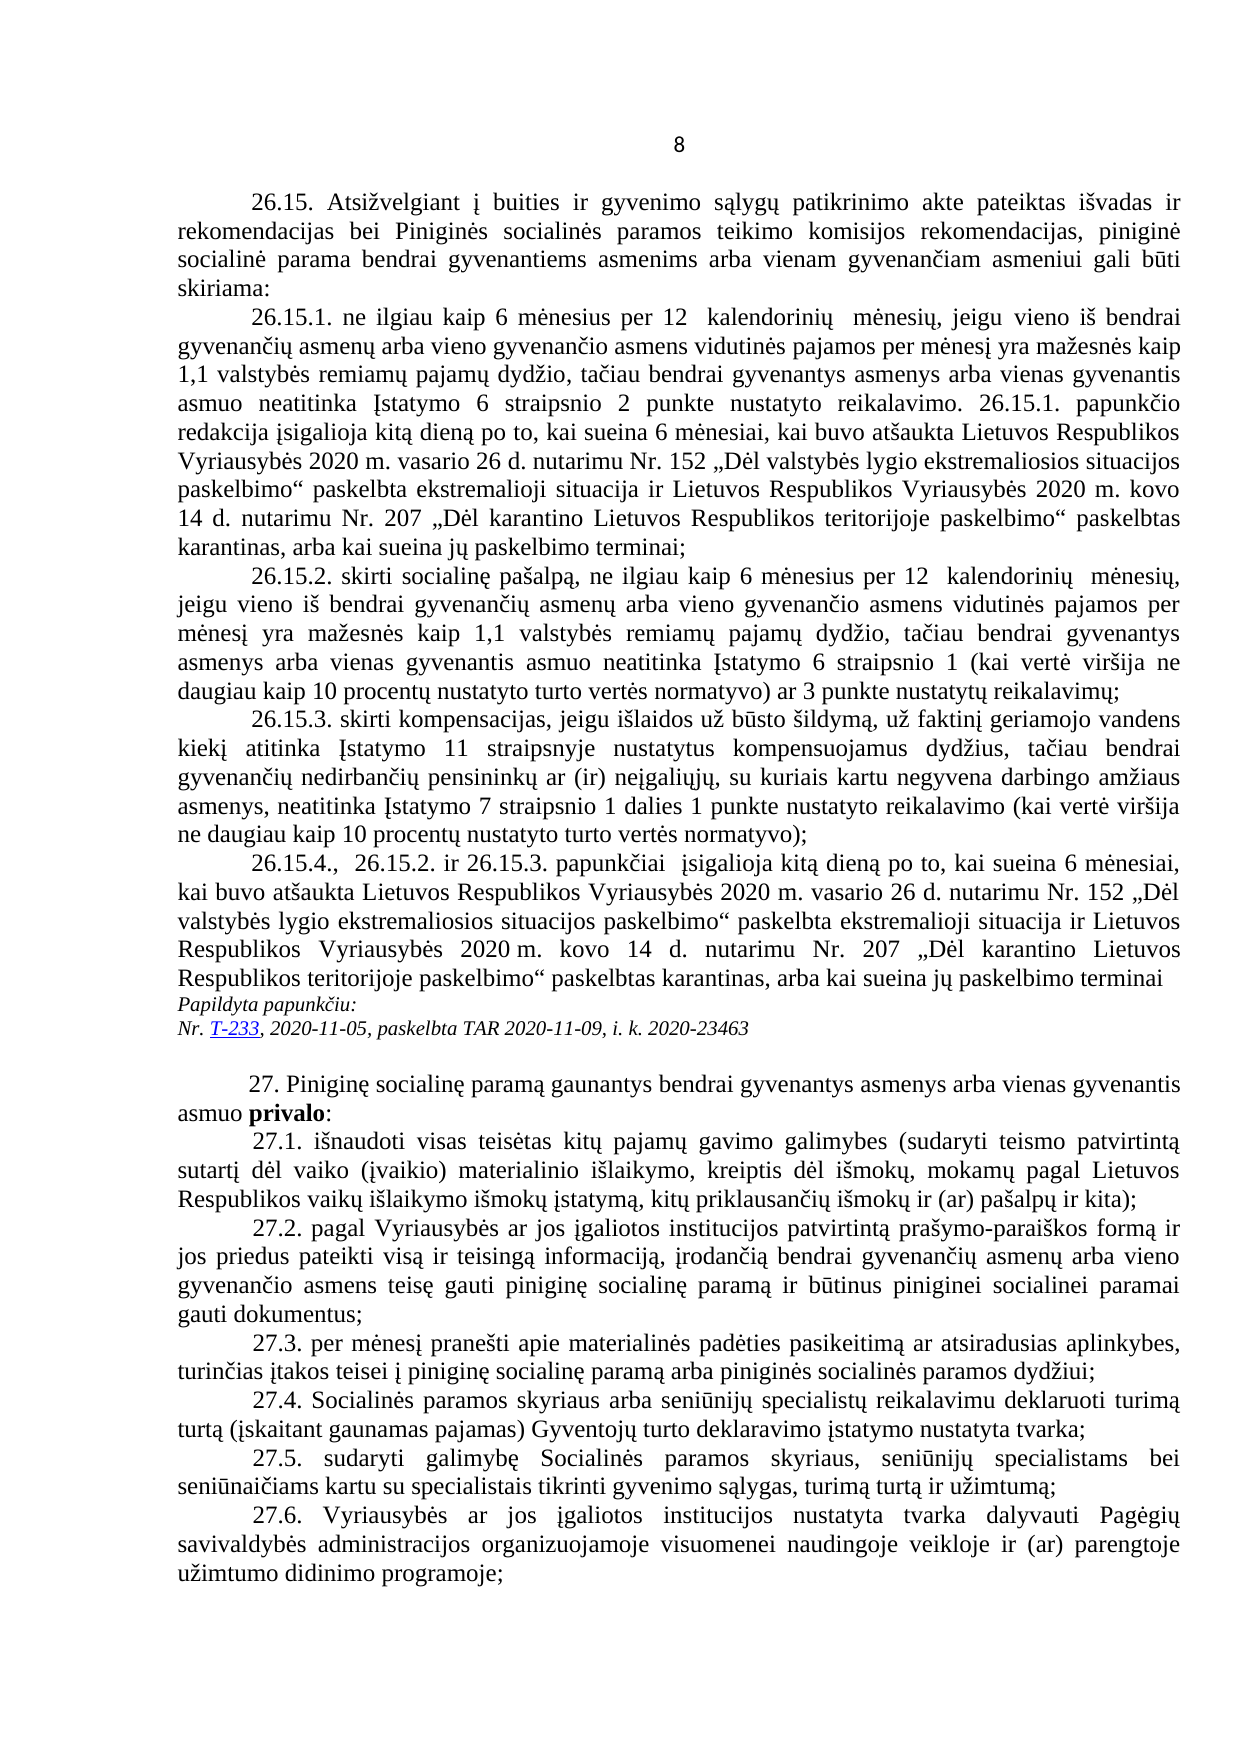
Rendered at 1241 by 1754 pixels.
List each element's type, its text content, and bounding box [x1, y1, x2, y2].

text 27.3. per mėnesį pranešti apie materialinės padėties pasikeitimą ar atsiradusias aplinkybes, turinčias įtakos teisei į piniginę socialinę paramą arba piniginės socialinės paramos dydžiui; [177, 1328, 1181, 1385]
text 27.4. Socialinės paramos skyriaus arba seniūnijų specialistų reikalavimu deklaruoti turimą turtą (įskaitant gaunamas pajamas) Gyventojų turto deklaravimo įstatymo nustatyta tvarka; [177, 1385, 1181, 1443]
text 27.6. Vyriausybės ar jos įgaliotos institucijos nustatyta tvarka dalyvauti Pagėgių savivaldybės administracijos organizuojamoje visuomenei naudingoje veikloje ir (ar) parengtoje užimtumo didinimo programoje; [177, 1500, 1181, 1586]
text 27. Piniginę socialinę paramą gaunantys bendrai gyvenantys asmenys arba vienas gyvenantis asmuo privalo: [177, 1069, 1181, 1126]
text 26.15. Atsižvelgiant į buities ir gyvenimo sąlygų patikrinimo akte pateiktas išvadas ir rekomendacijas bei Piniginės socialinės paramos teikimo komisijos rekomendacijas, piniginė socialinė parama bendrai gyvenantiems asmenims arba vienam gyvenančiam asmeniui gali būti skiriama: [177, 187, 1181, 302]
text 27.2. pagal Vyriausybės ar jos įgaliotos institucijos patvirtintą prašymo-paraiškos formą ir jos priedus pateikti visą ir teisingą informaciją, įrodančią bendrai gyvenančių asmenų arba vieno gyvenančio asmens teisę gauti piniginę socialinę paramą ir būtinus piniginei socialinei paramai gauti dokumentus; [177, 1213, 1181, 1328]
text Papildyta papunkčiu: [177, 992, 1181, 1016]
text 26.15.4., 26.15.2. ir 26.15.3. papunkčiai įsigalioja kitą dieną po to, kai sueina 6 mėnesiai, kai buvo atšaukta Lietuvos Respublikos Vyriausybės 2020 m. vasario 26 d. nutarimu Nr. 152 „Dėl valstybės lygio ekstremaliosios situacijos paskelbimo“ paskelbta ekstremalioji situacija ir Lietuvos Respublikos Vyriausybės 2020 m. kovo 14 d. nutarimu Nr. 207 „Dėl karantino Lietuvos Respublikos teritorijoje paskelbimo“ paskelbtas karantinas, arba kai sueina jų paskelbimo terminai [177, 848, 1181, 992]
text 27.5. sudaryti galimybę Socialinės paramos skyriaus, seniūnijų specialistams bei seniūnaičiams kartu su specialistais tikrinti gyvenimo sąlygas, turimą turtą ir užimtumą; [177, 1443, 1181, 1500]
text 26.15.1. ne ilgiau kaip 6 mėnesius per 12 kalendorinių mėnesių, jeigu vieno iš bendrai gyvenančių asmenų arba vieno gyvenančio asmens vidutinės pajamos per mėnesį yra mažesnės kaip 1,1 valstybės remiamų pajamų dydžio, tačiau bendrai gyvenantys asmenys arba vienas gyvenantis asmuo neatitinka Įstatymo 6 straipsnio 2 punkte nustatyto reikalavimo. 26.15.1. papunkčio redakcija įsigalioja kitą dieną po to, kai sueina 6 mėnesiai, kai buvo atšaukta Lietuvos Respublikos Vyriausybės 2020 m. vasario 26 d. nutarimu Nr. 152 „Dėl valstybės lygio ekstremaliosios situacijos paskelbimo“ paskelbta ekstremalioji situacija ir Lietuvos Respublikos Vyriausybės 2020 m. kovo 14 d. nutarimu Nr. 207 „Dėl karantino Lietuvos Respublikos teritorijoje paskelbimo“ paskelbtas karantinas, arba kai sueina jų paskelbimo terminai; [177, 302, 1181, 561]
text Nr. T-233, 2020-11-05, paskelbta TAR 2020-11-09, i. k. 2020-23463 [177, 1016, 1181, 1040]
text 26.15.3. skirti kompensacijas, jeigu išlaidos už būsto šildymą, už faktinį geriamojo vandens kiekį atitinka Įstatymo 11 straipsnyje nustatytus kompensuojamus dydžius, tačiau bendrai gyvenančių nedirbančių pensininkų ar (ir) neįgaliųjų, su kuriais kartu negyvena darbingo amžiaus asmenys, neatitinka Įstatymo 7 straipsnio 1 dalies 1 punkte nustatyto reikalavimo (kai vertė viršija ne daugiau kaip 10 procentų nustatyto turto vertės normatyvo); [177, 704, 1181, 848]
text 27.1. išnaudoti visas teisėtas kitų pajamų gavimo galimybes (sudaryti teismo patvirtintą sutartį dėl vaiko (įvaikio) materialinio išlaikymo, kreiptis dėl išmokų, mokamų pagal Lietuvos Respublikos vaikų išlaikymo išmokų įstatymą, kitų priklausančių išmokų ir (ar) pašalpų ir kita); [177, 1126, 1181, 1213]
text 26.15.2. skirti socialinę pašalpą, ne ilgiau kaip 6 mėnesius per 12 kalendorinių mėnesių, jeigu vieno iš bendrai gyvenančių asmenų arba vieno gyvenančio asmens vidutinės pajamos per mėnesį yra mažesnės kaip 1,1 valstybės remiamų pajamų dydžio, tačiau bendrai gyvenantys asmenys arba vienas gyvenantis asmuo neatitinka Įstatymo 6 straipsnio 1 (kai vertė viršija ne daugiau kaip 10 procentų nustatyto turto vertės normatyvo) ar 3 punkte nustatytų reikalavimų; [177, 561, 1181, 704]
